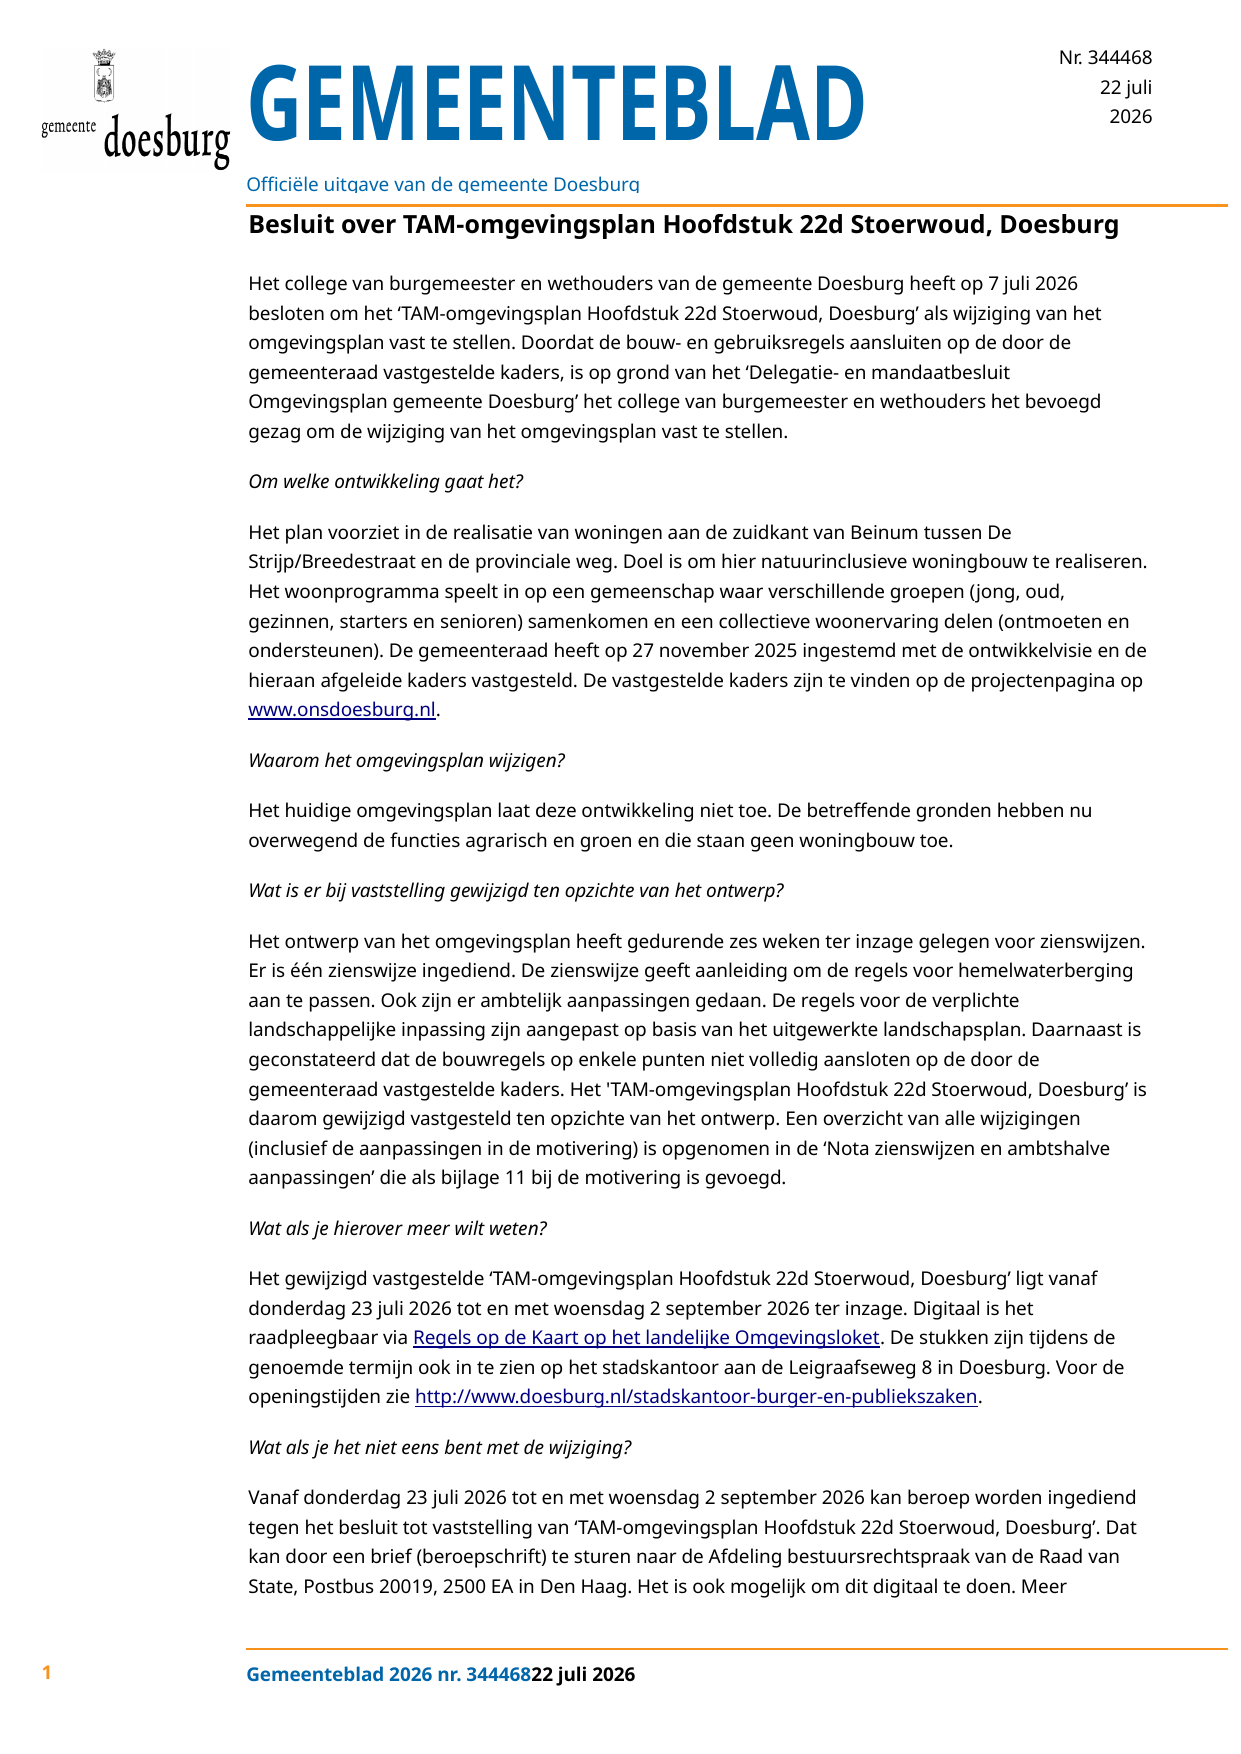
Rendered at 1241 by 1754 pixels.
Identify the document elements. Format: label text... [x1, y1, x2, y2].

text Het plan voorziet in de realisatie van woningen aan de zuidkant van Beinum tussen De Strijp/Breedestraat en de provinciale weg. Doel is om hier natuurinclusieve woningbouw te realiseren. Het woonprogramma speelt in op een gemeenschap waar verschillende groepen (jong, oud, gezinnen, starters en senioren) samenkomen en een collectieve woonervaring delen (ontmoeten en ondersteunen). De gemeenteraad heeft op 27 november 2025 ingestemd met de ontwikkelvisie en de hieraan afgeleide kaders vastgesteld. De vastgestelde kaders zijn te vinden op de projectenpagina op www.onsdoesburg.nl. [248, 519, 1152, 722]
text Het huidige omgevingsplan laat deze ontwikkeling niet toe. De betreffende gronden hebben nu overwegend de functies agrarisch en groen en die staan geen woningbouw toe. [248, 797, 1152, 853]
text Om welke ontwikkeling gaat het? [248, 469, 1152, 494]
picture [41, 47, 231, 172]
text Besluit over TAM-omgevingsplan Hoofdstuk 22d Stoerwoud, Doesburg [248, 207, 1152, 241]
text Vanaf donderdag 23 juli 2026 tot en met woensdag 2 september 2026 kan beroep worden ingediend tegen het besluit tot vaststelling van ‘TAM-omgevingsplan Hoofdstuk 22d Stoerwoud, Doesburg’. Dat kan door een brief (beroepschrift) te sturen naar de Afdeling bestuursrechtspraak van de Raad van State, Postbus 20019, 2500 EA in Den Haag. Het is ook mogelijk om dit digitaal te doen. Meer [248, 1484, 1152, 1599]
text Het gewijzigd vastgestelde ‘TAM-omgevingsplan Hoofdstuk 22d Stoerwoud, Doesburg’ ligt vanaf donderdag 23 juli 2026 tot en met woensdag 2 september 2026 ter inzage. Digitaal is het raadpleegbaar via Regels op de Kaart op het landelijke Omgevingsloket. De stukken zijn tijdens de genoemde termijn ook in te zien op het stadskantoor aan de Leigraafseweg 8 in Doesburg. Voor de openingstijden zie http://www.doesburg.nl/stadskantoor-burger-en-publiekszaken. [248, 1265, 1152, 1409]
text Waarom het omgevingsplan wijzigen? [248, 747, 1152, 773]
text Het college van burgemeester en wethouders van de gemeente Doesburg heeft op 7 juli 2026 besloten om het ‘TAM-omgevingsplan Hoofdstuk 22d Stoerwoud, Doesburg’ als wijziging van het omgevingsplan vast te stellen. Doordat de bouw- en gebruiksregels aansluiten op de door de gemeenteraad vastgestelde kaders, is op grond van het ‘Delegatie- en mandaatbesluit Omgevingsplan gemeente Doesburg’ het college van burgemeester en wethouders het bevoegd gezag om de wijziging van het omgevingsplan vast te stellen. [248, 270, 1152, 444]
text Wat als je het niet eens bent met de wijziging? [248, 1434, 1152, 1460]
text Wat is er bij vaststelling gewijzigd ten opzichte van het ontwerp? [248, 877, 1152, 903]
text Wat als je hierover meer wilt weten? [248, 1215, 1152, 1241]
text Het ontwerp van het omgevingsplan heeft gedurende zes weken ter inzage gelegen voor zienswijzen. Er is één zienswijze ingediend. De zienswijze geeft aanleiding om de regels voor hemelwaterberging aan te passen. Ook zijn er ambtelijk aanpassingen gedaan. De regels voor de verplichte landschappelijke inpassing zijn aangepast op basis van het uitgewerkte landschapsplan. Daarnaast is geconstateerd dat de bouwregels op enkele punten niet volledig aansloten op de door de gemeenteraad vastgestelde kaders. Het 'TAM-omgevingsplan Hoofdstuk 22d Stoerwoud, Doesburg’ is daarom gewijzigd vastgesteld ten opzichte van het ontwerp. Een overzicht van alle wijzigingen (inclusief de aanpassingen in de motivering) is opgenomen in de ‘Nota zienswijzen en ambtshalve aanpassingen’ die als bijlage 11 bij de motivering is gevoegd. [248, 928, 1152, 1190]
